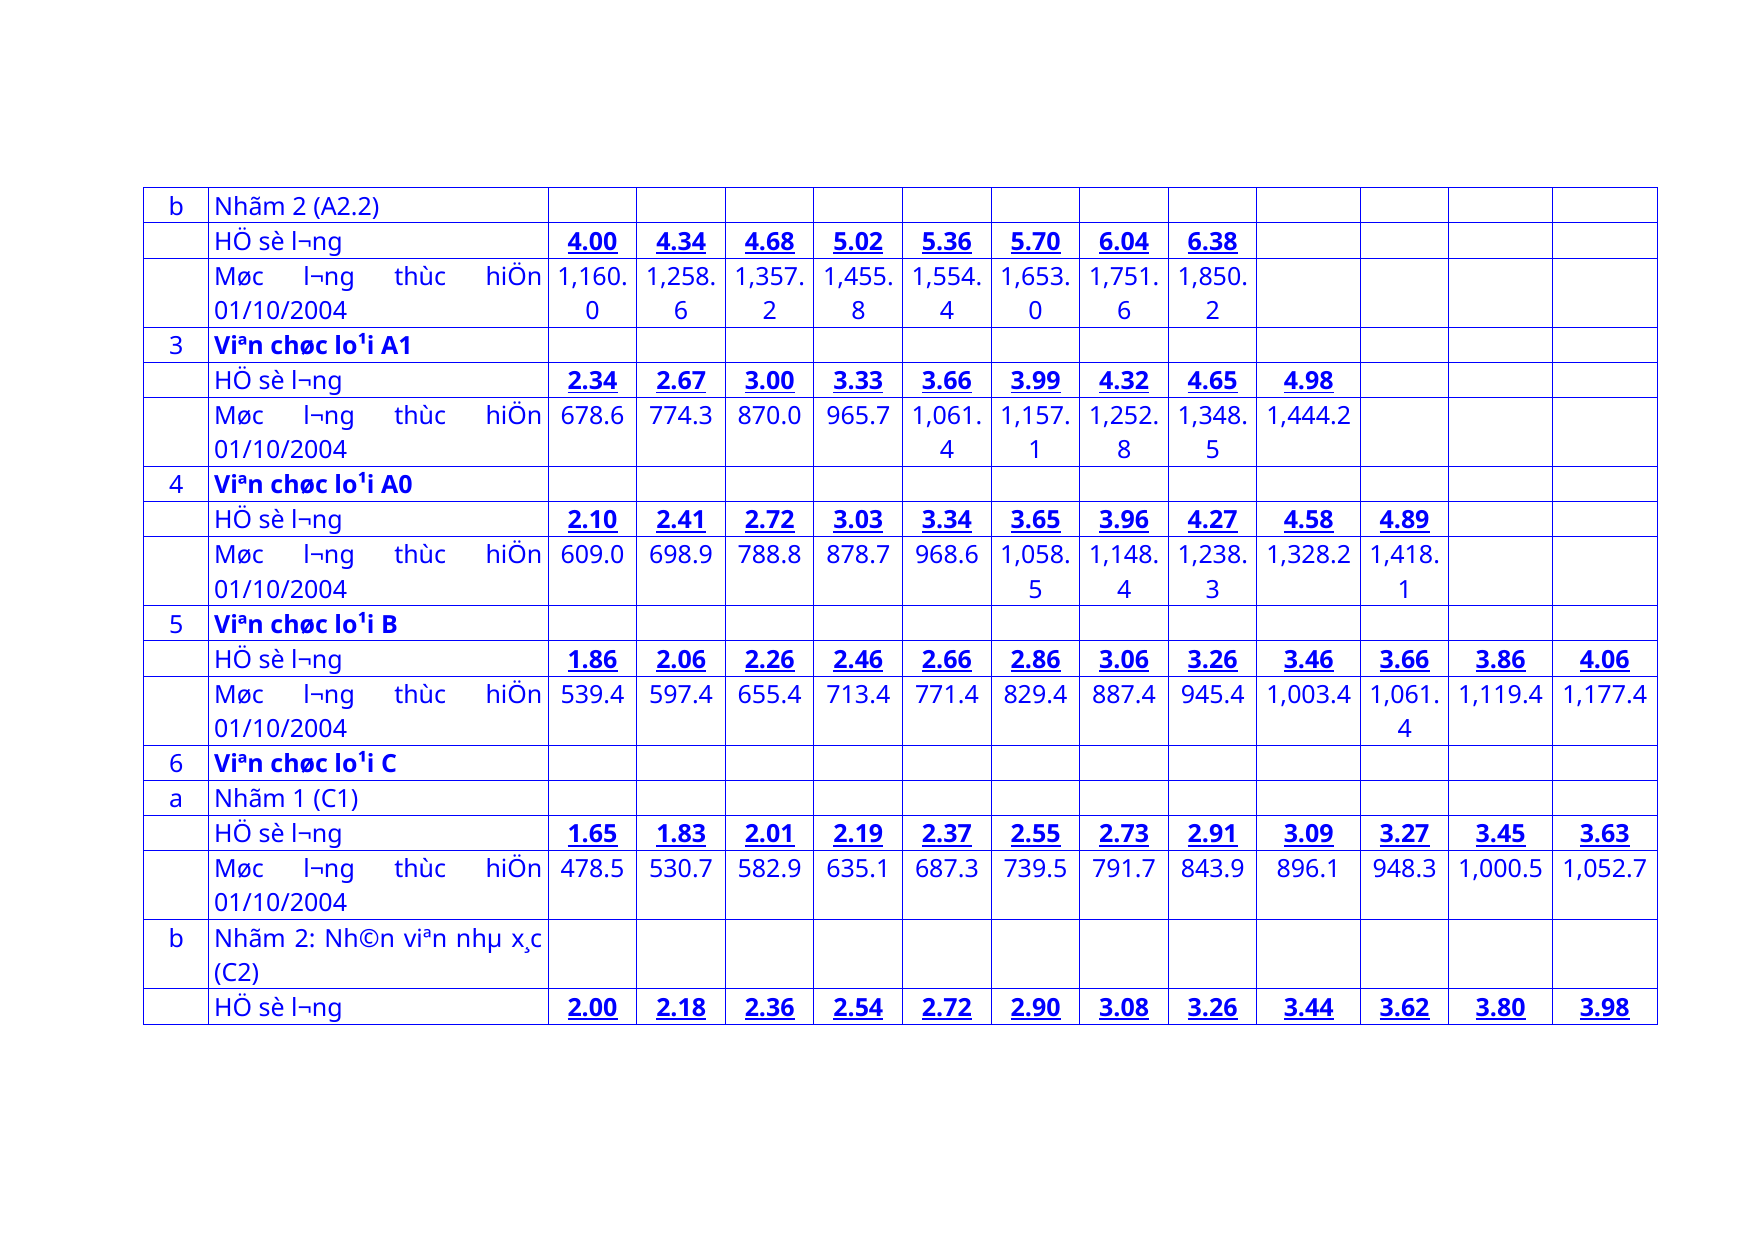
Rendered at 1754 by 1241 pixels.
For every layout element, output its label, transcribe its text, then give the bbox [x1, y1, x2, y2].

table_cell [814, 920, 902, 988]
table_cell 4.06 [1553, 641, 1657, 676]
table_cell 2.01 [726, 816, 813, 850]
table_cell 2.72 [726, 502, 813, 536]
table_cell 5.02 [814, 223, 902, 257]
table_cell 1,061.4 [903, 398, 991, 466]
table_cell 609.0 [549, 537, 636, 605]
table_cell [726, 328, 813, 362]
table_cell [144, 989, 208, 1023]
table_cell [1257, 781, 1360, 815]
table_cell 2.06 [637, 641, 725, 676]
table_cell 1,554.4 [903, 259, 991, 327]
table_cell 1,252.8 [1080, 398, 1168, 466]
table_cell [903, 467, 991, 501]
table_cell [1080, 188, 1168, 222]
table_cell 2.91 [1169, 816, 1256, 850]
table_cell [1080, 467, 1168, 501]
table_cell [144, 677, 208, 745]
table_cell [1449, 781, 1552, 815]
table_cell [1361, 363, 1448, 397]
table_cell 1,160.0 [549, 259, 636, 327]
table_cell [1257, 328, 1360, 362]
table_cell 2.19 [814, 816, 902, 850]
table_cell 582.9 [726, 851, 813, 919]
table_cell 739.5 [992, 851, 1079, 919]
table_cell 1,328.2 [1257, 537, 1360, 605]
table_cell [1553, 467, 1657, 501]
table_cell 948.3 [1361, 851, 1448, 919]
table_cell HÖ sè l­¬ng [209, 816, 548, 850]
table_cell [814, 746, 902, 780]
table_cell 698.9 [637, 537, 725, 605]
table_cell 4.98 [1257, 363, 1360, 397]
table_cell 1,177.4 [1553, 677, 1657, 745]
table_cell 3.45 [1449, 816, 1552, 850]
table_cell 2.73 [1080, 816, 1168, 850]
table_cell [549, 781, 636, 815]
table_cell [637, 746, 725, 780]
table_cell [1449, 920, 1552, 988]
table_cell [1449, 398, 1552, 466]
table_cell [1169, 920, 1256, 988]
table_cell Viªn chøc lo¹i C [209, 746, 548, 780]
table_cell [1169, 746, 1256, 780]
table_cell 945.4 [1169, 677, 1256, 745]
table_cell [549, 188, 636, 222]
table_cell [1449, 328, 1552, 362]
table_cell [1361, 188, 1448, 222]
table_cell 1.65 [549, 816, 636, 850]
table_cell 1,418.1 [1361, 537, 1448, 605]
table_cell [1361, 328, 1448, 362]
table_cell [903, 328, 991, 362]
table_cell [637, 606, 725, 640]
table_cell [1361, 259, 1448, 327]
table_cell [144, 816, 208, 850]
table_cell 1.86 [549, 641, 636, 676]
table_cell [814, 188, 902, 222]
table_cell [1553, 606, 1657, 640]
table_cell [992, 746, 1079, 780]
table_cell [637, 467, 725, 501]
table_cell [144, 502, 208, 536]
table_cell [1257, 920, 1360, 988]
table_cell 878.7 [814, 537, 902, 605]
table_cell [726, 606, 813, 640]
table_cell 4.58 [1257, 502, 1360, 536]
table_cell 2.00 [549, 989, 636, 1023]
table_cell 1,357.2 [726, 259, 813, 327]
table_cell HÖ sè l­¬ng [209, 363, 548, 397]
table_cell 2.72 [903, 989, 991, 1023]
table_cell 1,455.8 [814, 259, 902, 327]
table_cell [1080, 920, 1168, 988]
table_cell 3.98 [1553, 989, 1657, 1023]
table_cell Viªn chøc lo¹i A1 [209, 328, 548, 362]
table_cell [1169, 606, 1256, 640]
table_cell b [144, 188, 208, 222]
table_cell 3.66 [903, 363, 991, 397]
table_cell 635.1 [814, 851, 902, 919]
table_cell 2.55 [992, 816, 1079, 850]
table_cell 2.41 [637, 502, 725, 536]
table_cell [903, 188, 991, 222]
table_cell 4.34 [637, 223, 725, 257]
table_cell 597.4 [637, 677, 725, 745]
table_cell 1,348.5 [1169, 398, 1256, 466]
table_cell 3.96 [1080, 502, 1168, 536]
table_cell [1553, 363, 1657, 397]
table_cell 3.27 [1361, 816, 1448, 850]
table_cell [814, 328, 902, 362]
table_cell 2.54 [814, 989, 902, 1023]
table_cell 3.03 [814, 502, 902, 536]
table_cell 3.66 [1361, 641, 1448, 676]
table_cell [1449, 606, 1552, 640]
table_cell [992, 188, 1079, 222]
table_cell [1169, 188, 1256, 222]
table_cell [549, 467, 636, 501]
table_cell 965.7 [814, 398, 902, 466]
table_cell 1,061.4 [1361, 677, 1448, 745]
table_cell 1,000.5 [1449, 851, 1552, 919]
table_cell 3 [144, 328, 208, 362]
table_cell Møc l­¬ng thùc hiÖn 01/10/2004 [209, 677, 548, 745]
table_cell 6.04 [1080, 223, 1168, 257]
table_cell 6 [144, 746, 208, 780]
table_cell [1080, 606, 1168, 640]
table_cell [1361, 920, 1448, 988]
table_cell [1449, 502, 1552, 536]
table_cell 843.9 [1169, 851, 1256, 919]
table_cell b [144, 920, 208, 988]
table_cell [549, 920, 636, 988]
table_cell [903, 920, 991, 988]
table_cell 3.99 [992, 363, 1079, 397]
table_cell 539.4 [549, 677, 636, 745]
table_cell 3.62 [1361, 989, 1448, 1023]
table_cell 4.00 [549, 223, 636, 257]
table_cell [1361, 606, 1448, 640]
table_cell 829.4 [992, 677, 1079, 745]
table_cell 4.89 [1361, 502, 1448, 536]
table_cell 968.6 [903, 537, 991, 605]
table_cell [144, 641, 208, 676]
table_cell 655.4 [726, 677, 813, 745]
table_cell 4.68 [726, 223, 813, 257]
table_cell 3.06 [1080, 641, 1168, 676]
table_cell [1257, 746, 1360, 780]
table_cell 2.86 [992, 641, 1079, 676]
table_cell 4 [144, 467, 208, 501]
table_cell [1361, 746, 1448, 780]
table_cell 2.34 [549, 363, 636, 397]
table_cell [1080, 746, 1168, 780]
table_cell 3.09 [1257, 816, 1360, 850]
table_cell [726, 746, 813, 780]
table_cell 5.36 [903, 223, 991, 257]
table_cell [1257, 259, 1360, 327]
table_cell Nhãm 2 (A2.2) [209, 188, 548, 222]
table_cell [1169, 328, 1256, 362]
table_cell 1,148.4 [1080, 537, 1168, 605]
table_cell 1,444.2 [1257, 398, 1360, 466]
table_cell [1080, 328, 1168, 362]
table_cell [1449, 537, 1552, 605]
table_cell [144, 851, 208, 919]
table_cell 1,058.5 [992, 537, 1079, 605]
table_cell 687.3 [903, 851, 991, 919]
table_cell [1449, 188, 1552, 222]
table_cell [726, 467, 813, 501]
table_cell 5.70 [992, 223, 1079, 257]
table_cell 774.3 [637, 398, 725, 466]
table_cell [1449, 746, 1552, 780]
table_cell 1,258.6 [637, 259, 725, 327]
table_cell [144, 223, 208, 257]
table_cell 478.5 [549, 851, 636, 919]
table_cell 771.4 [903, 677, 991, 745]
table_cell 3.33 [814, 363, 902, 397]
table_cell 2.26 [726, 641, 813, 676]
table_cell 530.7 [637, 851, 725, 919]
table_cell 2.36 [726, 989, 813, 1023]
table_cell 1.83 [637, 816, 725, 850]
table_cell [726, 781, 813, 815]
table_cell [1553, 188, 1657, 222]
table_cell HÖ sè l­¬ng [209, 223, 548, 257]
table_cell [549, 328, 636, 362]
table_cell [1553, 223, 1657, 257]
table_cell [144, 398, 208, 466]
table_cell [992, 920, 1079, 988]
table_cell [992, 467, 1079, 501]
table_cell 2.37 [903, 816, 991, 850]
table_cell [1257, 223, 1360, 257]
table_cell [1553, 781, 1657, 815]
table_cell [144, 259, 208, 327]
table_cell Nhãm 2: Nh©n viªn nhµ x¸c (C2) [209, 920, 548, 988]
table_cell [1361, 467, 1448, 501]
table_cell 1,850.2 [1169, 259, 1256, 327]
table_cell [1449, 259, 1552, 327]
table_cell [1361, 398, 1448, 466]
table_cell [549, 746, 636, 780]
table_cell 1,157.1 [992, 398, 1079, 466]
table_cell [144, 537, 208, 605]
table_cell 1,119.4 [1449, 677, 1552, 745]
table_cell [144, 363, 208, 397]
table_cell [992, 606, 1079, 640]
table_cell [814, 467, 902, 501]
table_cell Møc l­¬ng thùc hiÖn 01/10/2004 [209, 537, 548, 605]
table_cell 4.27 [1169, 502, 1256, 536]
table_cell 3.80 [1449, 989, 1552, 1023]
table_cell [637, 781, 725, 815]
table_cell 1,751.6 [1080, 259, 1168, 327]
table_cell 2.10 [549, 502, 636, 536]
table_cell [637, 188, 725, 222]
table_cell 870.0 [726, 398, 813, 466]
table_cell [992, 328, 1079, 362]
table_cell 3.00 [726, 363, 813, 397]
table_cell 3.26 [1169, 989, 1256, 1023]
table_cell [1553, 920, 1657, 988]
table_cell Viªn chøc lo¹i B [209, 606, 548, 640]
table_cell Viªn chøc lo¹i A0 [209, 467, 548, 501]
table_cell [637, 920, 725, 988]
table_cell 6.38 [1169, 223, 1256, 257]
table_cell [549, 606, 636, 640]
table_cell [814, 781, 902, 815]
table_cell Møc l­¬ng thùc hiÖn 01/10/2004 [209, 259, 548, 327]
table_cell 3.34 [903, 502, 991, 536]
table_cell [903, 746, 991, 780]
table_cell 5 [144, 606, 208, 640]
table_cell 791.7 [1080, 851, 1168, 919]
table_cell Nhãm 1 (C1) [209, 781, 548, 815]
table_cell [1169, 467, 1256, 501]
table_cell 3.44 [1257, 989, 1360, 1023]
table_cell 3.63 [1553, 816, 1657, 850]
table_cell [1449, 363, 1552, 397]
table_cell [1449, 467, 1552, 501]
table_cell 2.66 [903, 641, 991, 676]
table_cell HÖ sè l­¬ng [209, 641, 548, 676]
table_cell [637, 328, 725, 362]
table_cell 2.46 [814, 641, 902, 676]
table_cell [1553, 328, 1657, 362]
table_cell 3.65 [992, 502, 1079, 536]
table_cell Møc l­¬ng thùc hiÖn 01/10/2004 [209, 851, 548, 919]
table_cell 3.26 [1169, 641, 1256, 676]
table_cell [1257, 188, 1360, 222]
table_cell [1361, 781, 1448, 815]
table_cell [726, 188, 813, 222]
table_cell 1,653.0 [992, 259, 1079, 327]
table_cell 1,003.4 [1257, 677, 1360, 745]
table_cell [1361, 223, 1448, 257]
table_cell a [144, 781, 208, 815]
table_cell [903, 606, 991, 640]
table_cell 1,238.3 [1169, 537, 1256, 605]
table_cell [1553, 502, 1657, 536]
table_cell [726, 920, 813, 988]
table_cell 713.4 [814, 677, 902, 745]
table_cell [814, 606, 902, 640]
table_cell [903, 781, 991, 815]
table_cell HÖ sè l­¬ng [209, 989, 548, 1023]
table_cell [992, 781, 1079, 815]
table_cell 2.67 [637, 363, 725, 397]
table_cell [1169, 781, 1256, 815]
table_cell 2.18 [637, 989, 725, 1023]
table_cell [1553, 259, 1657, 327]
table_cell [1553, 746, 1657, 780]
table_cell [1257, 467, 1360, 501]
table_cell 4.32 [1080, 363, 1168, 397]
table_cell 1,052.7 [1553, 851, 1657, 919]
table_cell [1080, 781, 1168, 815]
table_cell [1553, 398, 1657, 466]
table_cell 896.1 [1257, 851, 1360, 919]
table_cell 3.46 [1257, 641, 1360, 676]
table_cell Møc l­¬ng thùc hiÖn 01/10/2004 [209, 398, 548, 466]
table_cell 3.08 [1080, 989, 1168, 1023]
table_cell 2.90 [992, 989, 1079, 1023]
table_cell HÖ sè l­¬ng [209, 502, 548, 536]
table_cell 678.6 [549, 398, 636, 466]
table_cell [1257, 606, 1360, 640]
table_cell [1553, 537, 1657, 605]
table_cell 4.65 [1169, 363, 1256, 397]
table_cell 887.4 [1080, 677, 1168, 745]
table_cell 3.86 [1449, 641, 1552, 676]
table_cell 788.8 [726, 537, 813, 605]
table_cell [1449, 223, 1552, 257]
